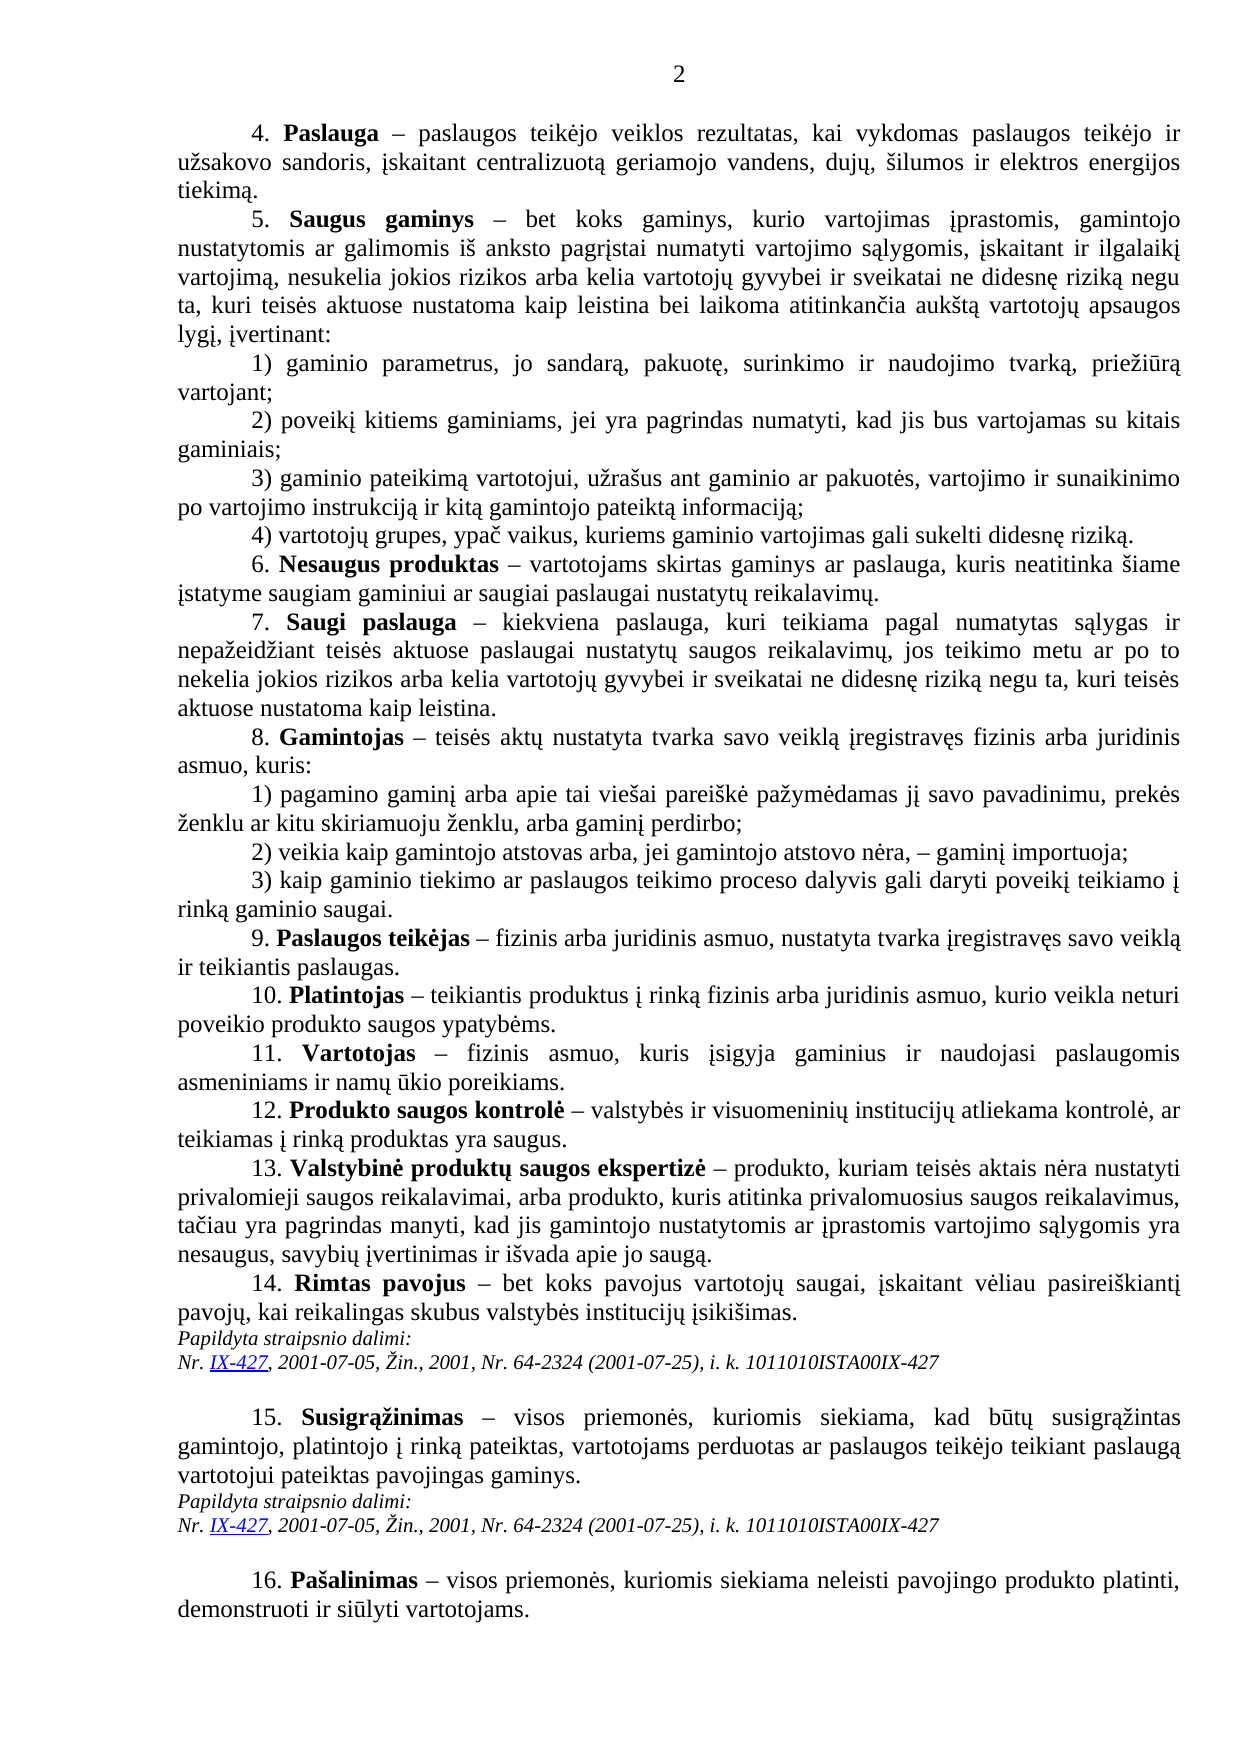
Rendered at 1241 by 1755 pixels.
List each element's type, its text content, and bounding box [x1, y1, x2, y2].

text 3) gaminio pateikimą vartotojui, užrašus ant gaminio ar pakuotės, vartojimo ir sunaikinimo po vartojimo instrukciją ir kitą gamintojo pateiktą informaciją; [177, 463, 1181, 521]
text 8. Gamintojas – teisės aktų nustatyta tvarka savo veiklą įregistravęs fizinis arba juridinis asmuo, kuris: [177, 722, 1181, 779]
text 9. Paslaugos teikėjas – fizinis arba juridinis asmuo, nustatyta tvarka įregistravęs savo veiklą ir teikiantis paslaugas. [177, 923, 1181, 981]
text 15. Susigrąžinimas – visos priemonės, kuriomis siekiama, kad būtų susigrąžintas gamintojo, platintojo į rinką pateiktas, vartotojams perduotas ar paslaugos teikėjo teikiant paslaugą vartotojui pateiktas pavojingas gaminys. [177, 1402, 1181, 1489]
text 10. Platintojas – teikiantis produktus į rinką fizinis arba juridinis asmuo, kurio veikla neturi poveikio produkto saugos ypatybėms. [177, 981, 1181, 1038]
text 12. Produkto saugos kontrolė – valstybės ir visuomeninių institucijų atliekama kontrolė, ar teikiamas į rinką produktas yra saugus. [177, 1096, 1181, 1153]
text 13. Valstybinė produktų saugos ekspertizė – produkto, kuriam teisės aktais nėra nustatyti privalomieji saugos reikalavimai, arba produkto, kuris atitinka privalomuosius saugos reikalavimus, tačiau yra pagrindas manyti, kad jis gamintojo nustatytomis ar įprastomis vartojimo sąlygomis yra nesaugus, savybių įvertinimas ir išvada apie jo saugą. [177, 1153, 1181, 1268]
text 4. Paslauga – paslaugos teikėjo veiklos rezultatas, kai vykdomas paslaugos teikėjo ir užsakovo sandoris, įskaitant centralizuotą geriamojo vandens, dujų, šilumos ir elektros energijos tiekimą. [177, 118, 1181, 204]
text 5. Saugus gaminys – bet koks gaminys, kurio vartojimas įprastomis, gamintojo nustatytomis ar galimomis iš anksto pagrįstai numatyti vartojimo sąlygomis, įskaitant ir ilgalaikį vartojimą, nesukelia jokios rizikos arba kelia vartotojų gyvybei ir sveikatai ne didesnę riziką negu ta, kuri teisės aktuose nustatoma kaip leistina bei laikoma atitinkančia aukštą vartotojų apsaugos lygį, įvertinant: [177, 204, 1181, 348]
text Papildyta straipsnio dalimi: [177, 1489, 1181, 1513]
text 6. Nesaugus produktas – vartotojams skirtas gaminys ar paslauga, kuris neatitinka šiame įstatyme saugiam gaminiui ar saugiai paslaugai nustatytų reikalavimų. [177, 549, 1181, 607]
text 11. Vartotojas – fizinis asmuo, kuris įsigyja gaminius ir naudojasi paslaugomis asmeniniams ir namų ūkio poreikiams. [177, 1038, 1181, 1096]
text 2) poveikį kitiems gaminiams, jei yra pagrindas numatyti, kad jis bus vartojamas su kitais gaminiais; [177, 406, 1181, 463]
text Nr. IX-427, 2001-07-05, Žin., 2001, Nr. 64-2324 (2001-07-25), i. k. 1011010ISTA00IX-427 [177, 1513, 1181, 1537]
text 1) pagamino gaminį arba apie tai viešai pareiškė pažymėdamas jį savo pavadinimu, prekės ženklu ar kitu skiriamuoju ženklu, arba gaminį perdirbo; [177, 779, 1181, 837]
text 7. Saugi paslauga – kiekviena paslauga, kuri teikiama pagal numatytas sąlygas ir nepažeidžiant teisės aktuose paslaugai nustatytų saugos reikalavimų, jos teikimo metu ar po to nekelia jokios rizikos arba kelia vartotojų gyvybei ir sveikatai ne didesnę riziką negu ta, kuri teisės aktuose nustatoma kaip leistina. [177, 607, 1181, 722]
text 1) gaminio parametrus, jo sandarą, pakuotę, surinkimo ir naudojimo tvarką, priežiūrą vartojant; [177, 348, 1181, 406]
text 4) vartotojų grupes, ypač vaikus, kuriems gaminio vartojimas gali sukelti didesnę riziką. [177, 521, 1181, 549]
text 16. Pašalinimas – visos priemonės, kuriomis siekiama neleisti pavojingo produkto platinti, demonstruoti ir siūlyti vartotojams. [177, 1566, 1181, 1623]
text 3) kaip gaminio tiekimo ar paslaugos teikimo proceso dalyvis gali daryti poveikį teikiamo į rinką gaminio saugai. [177, 866, 1181, 923]
text 2) veikia kaip gamintojo atstovas arba, jei gamintojo atstovo nėra, – gaminį importuoja; [177, 837, 1181, 866]
text Nr. IX-427, 2001-07-05, Žin., 2001, Nr. 64-2324 (2001-07-25), i. k. 1011010ISTA00IX-427 [177, 1350, 1181, 1374]
text Papildyta straipsnio dalimi: [177, 1326, 1181, 1350]
text 14. Rimtas pavojus – bet koks pavojus vartotojų saugai, įskaitant vėliau pasireiškiantį pavojų, kai reikalingas skubus valstybės institucijų įsikišimas. [177, 1268, 1181, 1326]
